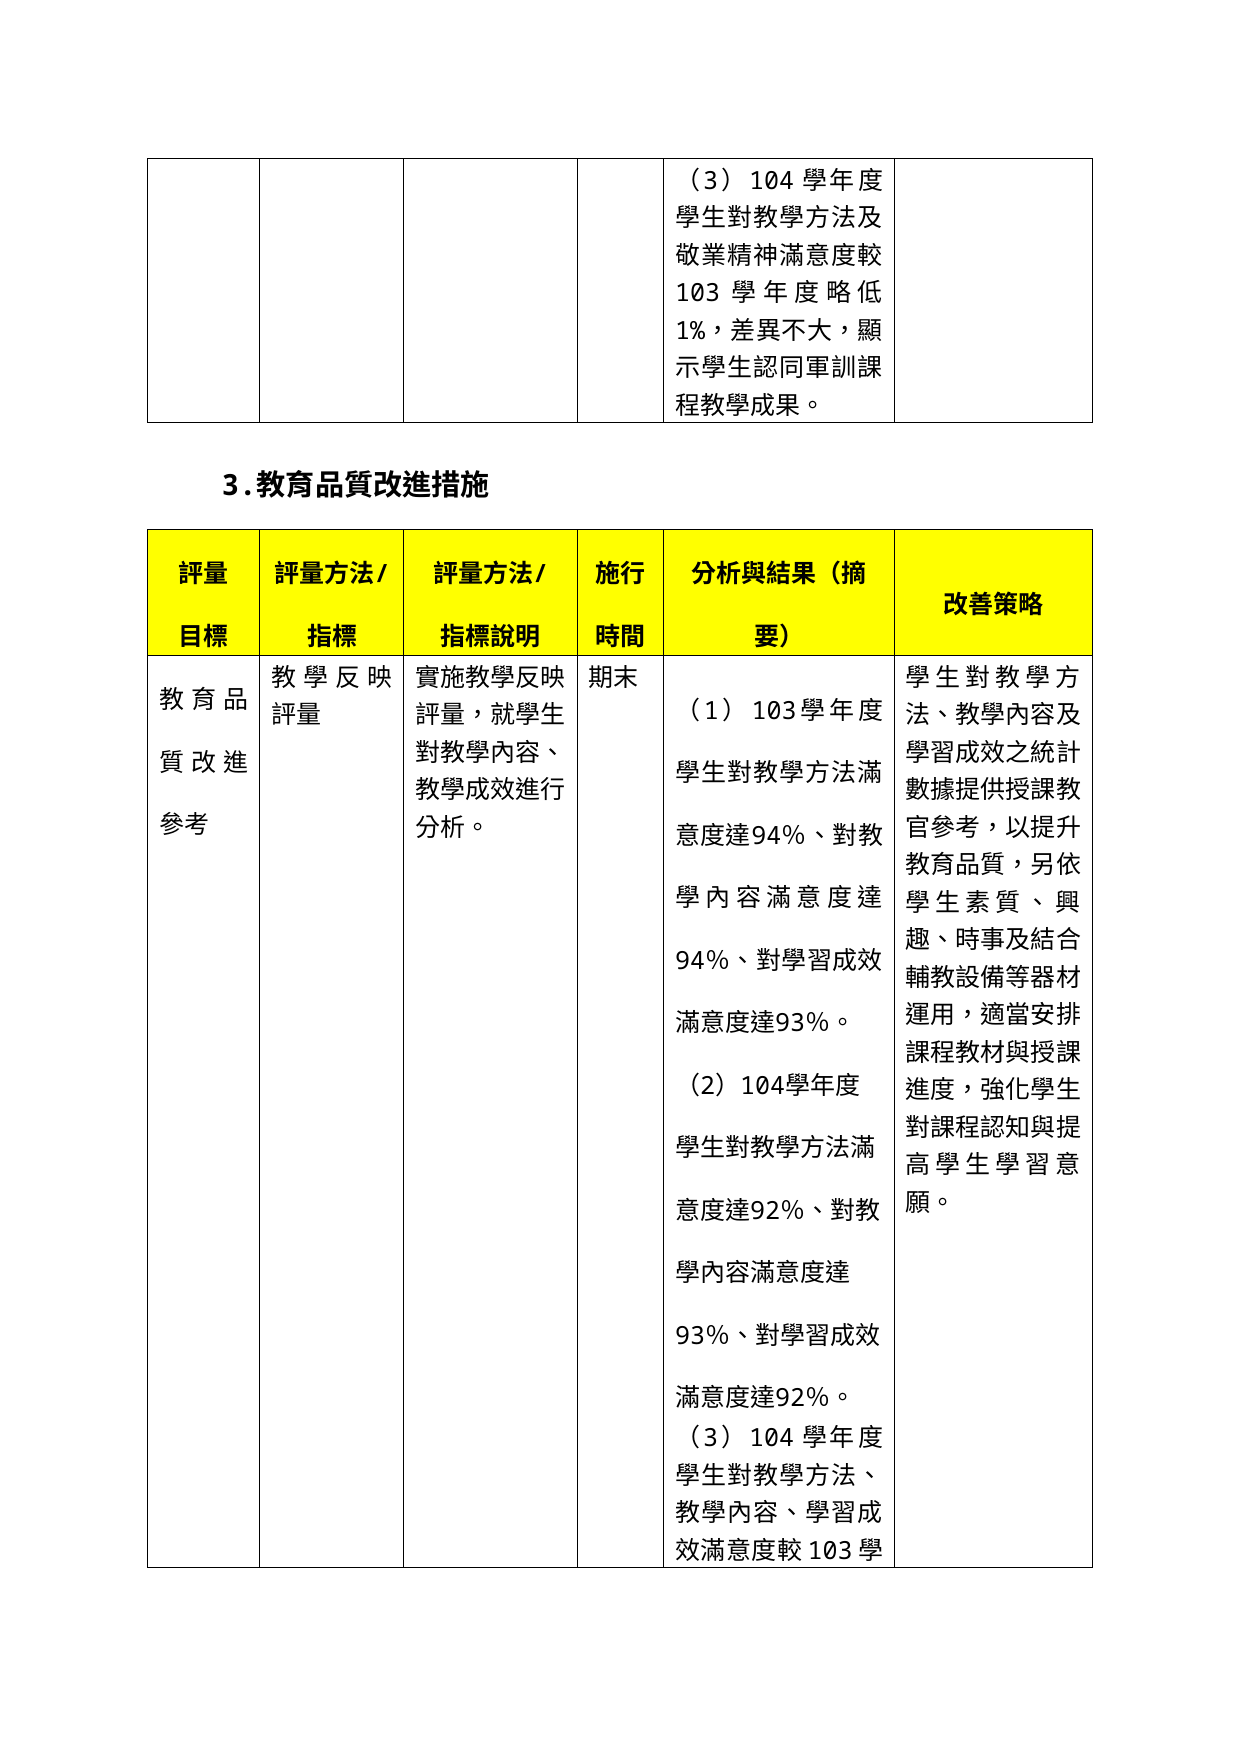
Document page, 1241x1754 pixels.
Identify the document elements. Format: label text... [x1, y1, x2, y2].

table_header 評量方法/ 指標說明 [404, 530, 577, 655]
table_cell 教育品質改進參考 [148, 656, 259, 1567]
table_header 評量方法/指標 [260, 530, 403, 655]
table_cell 教學反映評量 [260, 656, 403, 1567]
table_cell [578, 159, 663, 422]
table_cell 期末 [578, 656, 663, 1567]
table_cell （1）103學年度學生對教學方法滿意度達94％、對教學內容滿意度達94％、對學習成效滿意度達93％。 （2）104學年度學生對教學方法滿意度達92％、對教學內容滿意度達93％、對學習成效滿意度達92％。 （3）104學年度學生對教學方法、教學內容、學習成效滿意度較103學 [664, 656, 894, 1567]
table_cell 實施教學反映評量，就學生對教學內容、教學成效進行分析。 [404, 656, 577, 1567]
table_cell （3）104學年度學生對教學方法及敬業精神滿意度較103學年度略低1%，差異不大，顯示學生認同軍訓課程教學成果。 [664, 159, 894, 422]
table_cell 學生對教學方法、教學內容及學習成效之統計數據提供授課教官參考，以提升教育品質，另依學生素質、興趣、時事及結合輔教設備等器材運用，適當安排課程教材與授課進度，強化學生對課程認知與提高學生學習意願。 [895, 656, 1092, 1567]
table_header 施行時間 [578, 530, 663, 655]
table_header 分析與結果（摘要） [664, 530, 894, 655]
table_cell [895, 159, 1092, 422]
table_cell [148, 159, 259, 422]
text 3.教育品質改進措施 [198, 442, 1092, 504]
table_cell [260, 159, 403, 422]
table_header 評量 目標 [148, 530, 259, 655]
table_header 改善策略 [895, 530, 1092, 655]
table_cell [404, 159, 577, 422]
